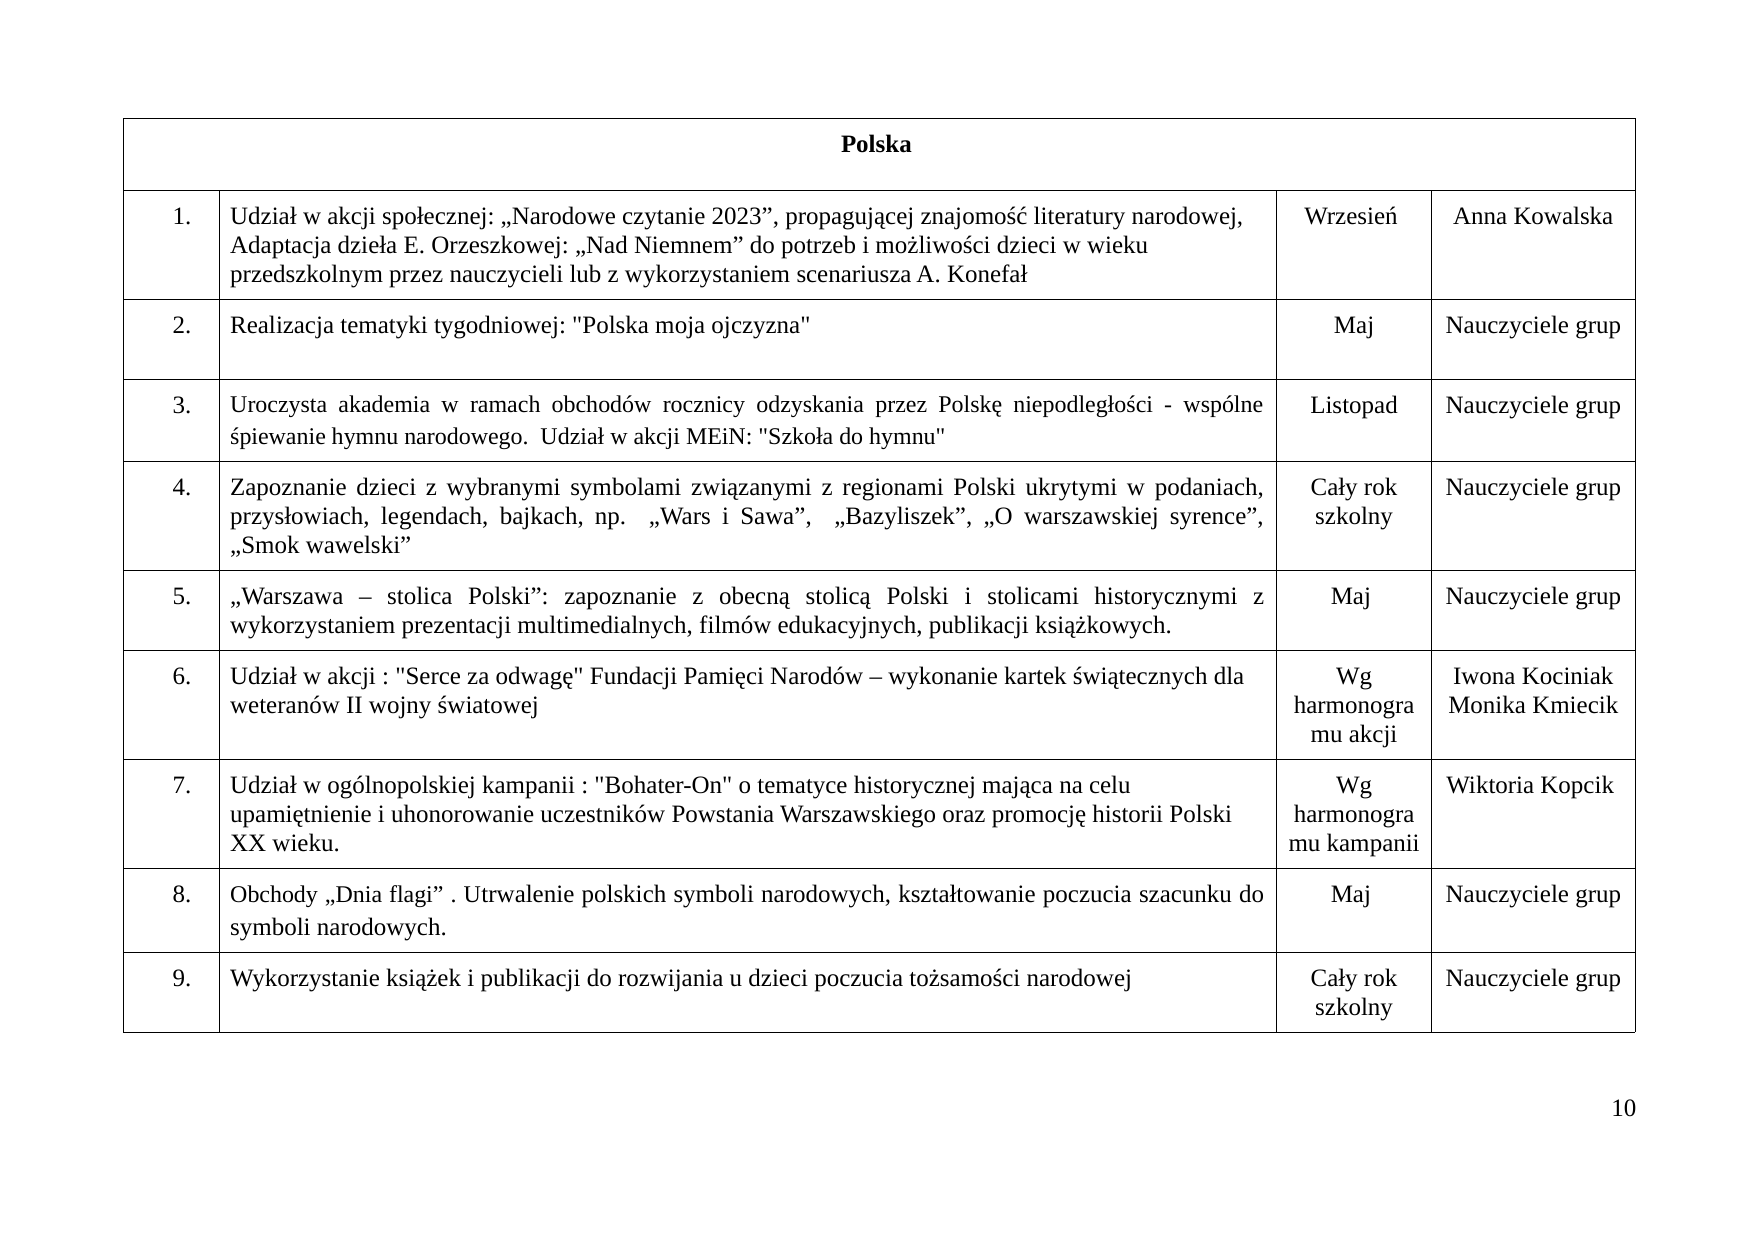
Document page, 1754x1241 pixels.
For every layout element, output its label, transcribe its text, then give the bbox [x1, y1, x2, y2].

table_cell Udział w akcji : "Serce za odwagę" Fundacji Pamięci Narodów – wykonanie kartek świątecznych dla weteranów II wojny światowej [220, 651, 1276, 759]
table_cell Iwona Kociniak Monika Kmiecik [1432, 651, 1635, 759]
table_cell [124, 380, 219, 461]
table_cell „Warszawa – stolica Polski”: zapoznanie z obecną stolicą Polski i stolicami historycznymi z wykorzystaniem prezentacji multimedialnych, filmów edukacyjnych, publikacji książkowych. [220, 571, 1276, 650]
table_cell Maj [1277, 300, 1431, 379]
table_cell [124, 760, 219, 868]
table_cell Wg harmonogramu akcji [1277, 651, 1431, 759]
table_cell [124, 300, 219, 379]
table_cell [124, 651, 219, 759]
table_cell Maj [1277, 869, 1431, 952]
table_cell Cały rok szkolny [1277, 462, 1431, 570]
table_cell Wg harmonogramu kampanii [1277, 760, 1431, 868]
table_cell Udział w akcji społecznej: „Narodowe czytanie 2023”, propagującej znajomość literatury narodowej, Adaptacja dzieła E. Orzeszkowej: „Nad Niemnem” do potrzeb i możliwości dzieci w wieku przedszkolnym przez nauczycieli lub z wykorzystaniem scenariusza A. Konefał [220, 191, 1276, 299]
table_cell Anna Kowalska [1432, 191, 1635, 299]
table_cell Realizacja tematyki tygodniowej: "Polska moja ojczyzna" [220, 300, 1276, 379]
table_cell [124, 462, 219, 570]
table_cell Listopad [1277, 380, 1431, 461]
table_cell Udział w ogólnopolskiej kampanii : "Bohater-On" o tematyce historycznej mająca na celu upamiętnienie i uhonorowanie uczestników Powstania Warszawskiego oraz promocję historii Polski XX wieku. [220, 760, 1276, 868]
table_cell Wrzesień [1277, 191, 1431, 299]
table_cell Uroczysta akademia w ramach obchodów rocznicy odzyskania przez Polskę niepodległości - wspólne śpiewanie hymnu narodowego. Udział w akcji MEiN: "Szkoła do hymnu" [220, 380, 1276, 461]
table_cell Zapoznanie dzieci z wybranymi symbolami związanymi z regionami Polski ukrytymi w podaniach, przysłowiach, legendach, bajkach, np. „Wars i Sawa”, „Bazyliszek”, „O warszawskiej syrence”, „Smok wawelski” [220, 462, 1276, 570]
table_cell Wiktoria Kopcik [1432, 760, 1635, 868]
table_cell Cały rok szkolny [1277, 953, 1431, 1032]
table_cell [124, 869, 219, 952]
table_cell Nauczyciele grup [1432, 380, 1635, 461]
table_cell Polska [124, 119, 1635, 190]
table_cell Nauczyciele grup [1432, 571, 1635, 650]
table_cell Nauczyciele grup [1432, 300, 1635, 379]
table_cell [124, 191, 219, 299]
table_cell [124, 953, 219, 1032]
table_cell Wykorzystanie książek i publikacji do rozwijania u dzieci poczucia tożsamości narodowej [220, 953, 1276, 1032]
table_cell Nauczyciele grup [1432, 869, 1635, 952]
table_cell Maj [1277, 571, 1431, 650]
table_cell Obchody „Dnia flagi” . Utrwalenie polskich symboli narodowych, kształtowanie poczucia szacunku do symboli narodowych. [220, 869, 1276, 952]
table_cell Nauczyciele grup [1432, 462, 1635, 570]
table_cell [124, 571, 219, 650]
table_cell Nauczyciele grup [1432, 953, 1635, 1032]
